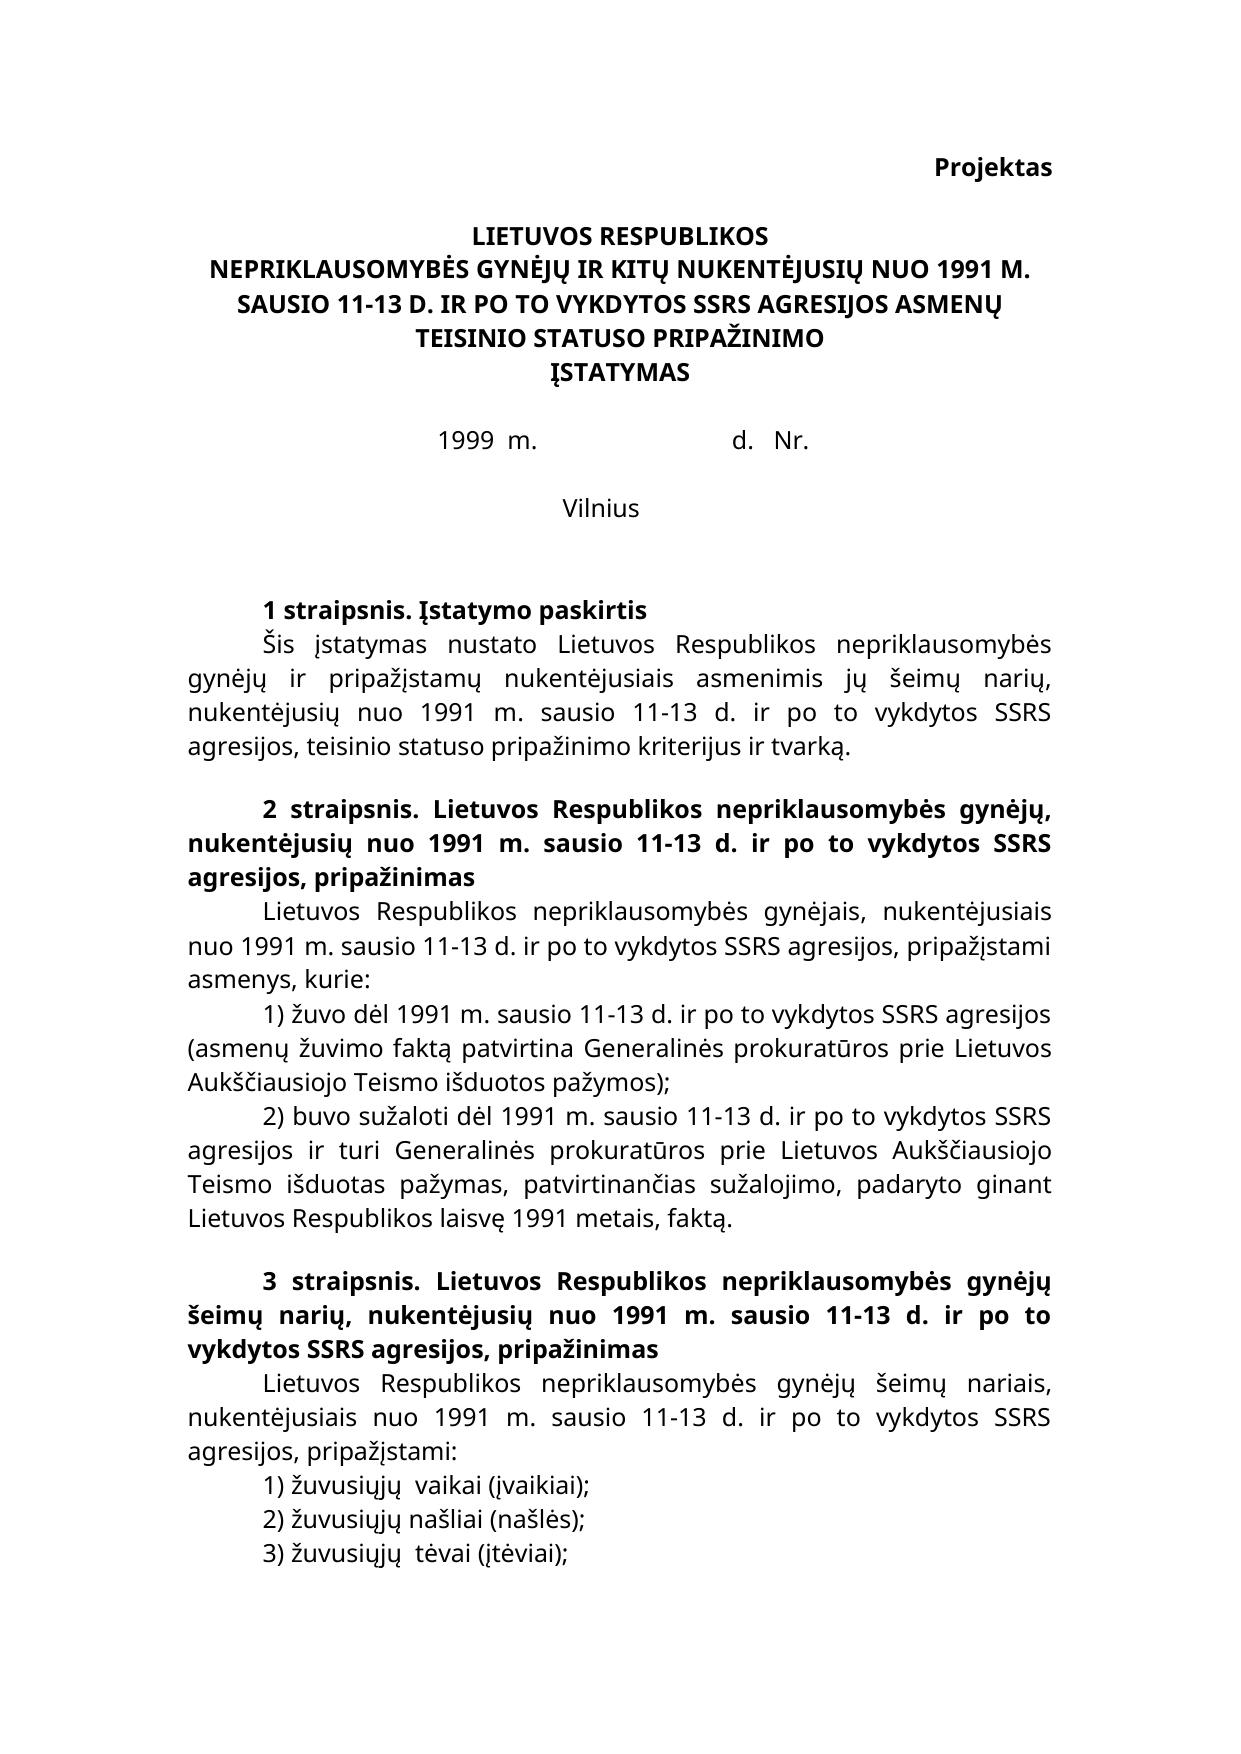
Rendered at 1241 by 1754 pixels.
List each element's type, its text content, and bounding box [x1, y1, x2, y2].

text Lietuvos Respublikos nepriklausomybės gynėjų šeimų nariais, nukentėjusiais nuo 1991 m. sausio 11-13 d. ir po to vykdytos SSRS agresijos, pripažįstami: [187, 1366, 1053, 1468]
text Šis įstatymas nustato Lietuvos Respublikos nepriklausomybės gynėjų ir pripažįstamų nukentėjusiais asmenimis jų šeimų narių, nukentėjusių nuo 1991 m. sausio 11-13 d. ir po to vykdytos SSRS agresijos, teisinio statuso pripažinimo kriterijus ir tvarką. [187, 627, 1053, 763]
text 1) žuvo dėl 1991 m. sausio 11-13 d. ir po to vykdytos SSRS agresijos (asmenų žuvimo faktą patvirtina Generalinės prokuratūros prie Lietuvos Aukščiausiojo Teismo išduotos pažymos); [187, 996, 1053, 1098]
text Vilnius [487, 491, 1053, 525]
text NEPRIKLAUSOMYBĖS GYNĖJŲ IR KITŲ NUKENTĖJUSIŲ NUO 1991 M. SAUSIO 11-13 D. IR PO TO VYKDYTOS SSRS AGRESIJOS ASMENŲ TEISINIO STATUSO PRIPAŽINIMO ĮSTATYMAS [187, 252, 1053, 388]
text 1999 m. d. Nr. [187, 422, 1053, 457]
text 2 straipsnis. Lietuvos Respublikos nepriklausomybės gynėjų, nukentėjusių nuo 1991 m. sausio 11-13 d. ir po to vykdytos SSRS agresijos, pripažinimas [187, 792, 1053, 894]
text 1) žuvusiųjų vaikai (įvaikiai); [187, 1468, 1053, 1502]
text 3 straipsnis. Lietuvos Respublikos nepriklausomybės gynėjų šeimų narių, nukentėjusių nuo 1991 m. sausio 11-13 d. ir po to vykdytos SSRS agresijos, pripažinimas [187, 1263, 1053, 1366]
text 2) buvo sužaloti dėl 1991 m. sausio 11-13 d. ir po to vykdytos SSRS agresijos ir turi Generalinės prokuratūros prie Lietuvos Aukščiausiojo Teismo išduotas pažymas, patvirtinančias sužalojimo, padaryto ginant Lietuvos Respublikos laisvę 1991 metais, faktą. [187, 1098, 1053, 1235]
text Projektas [187, 150, 1053, 184]
text 2) žuvusiųjų našliai (našlės); [187, 1502, 1053, 1536]
text LIETUVOS RESPUBLIKOS [187, 218, 1053, 252]
text 1 straipsnis. Įstatymo paskirtis [187, 593, 1053, 627]
text Lietuvos Respublikos nepriklausomybės gynėjais, nukentėjusiais nuo 1991 m. sausio 11-13 d. ir po to vykdytos SSRS agresijos, pripažįstami asmenys, kurie: [187, 894, 1053, 996]
text 3) žuvusiųjų tėvai (įtėviai); [187, 1536, 1053, 1570]
